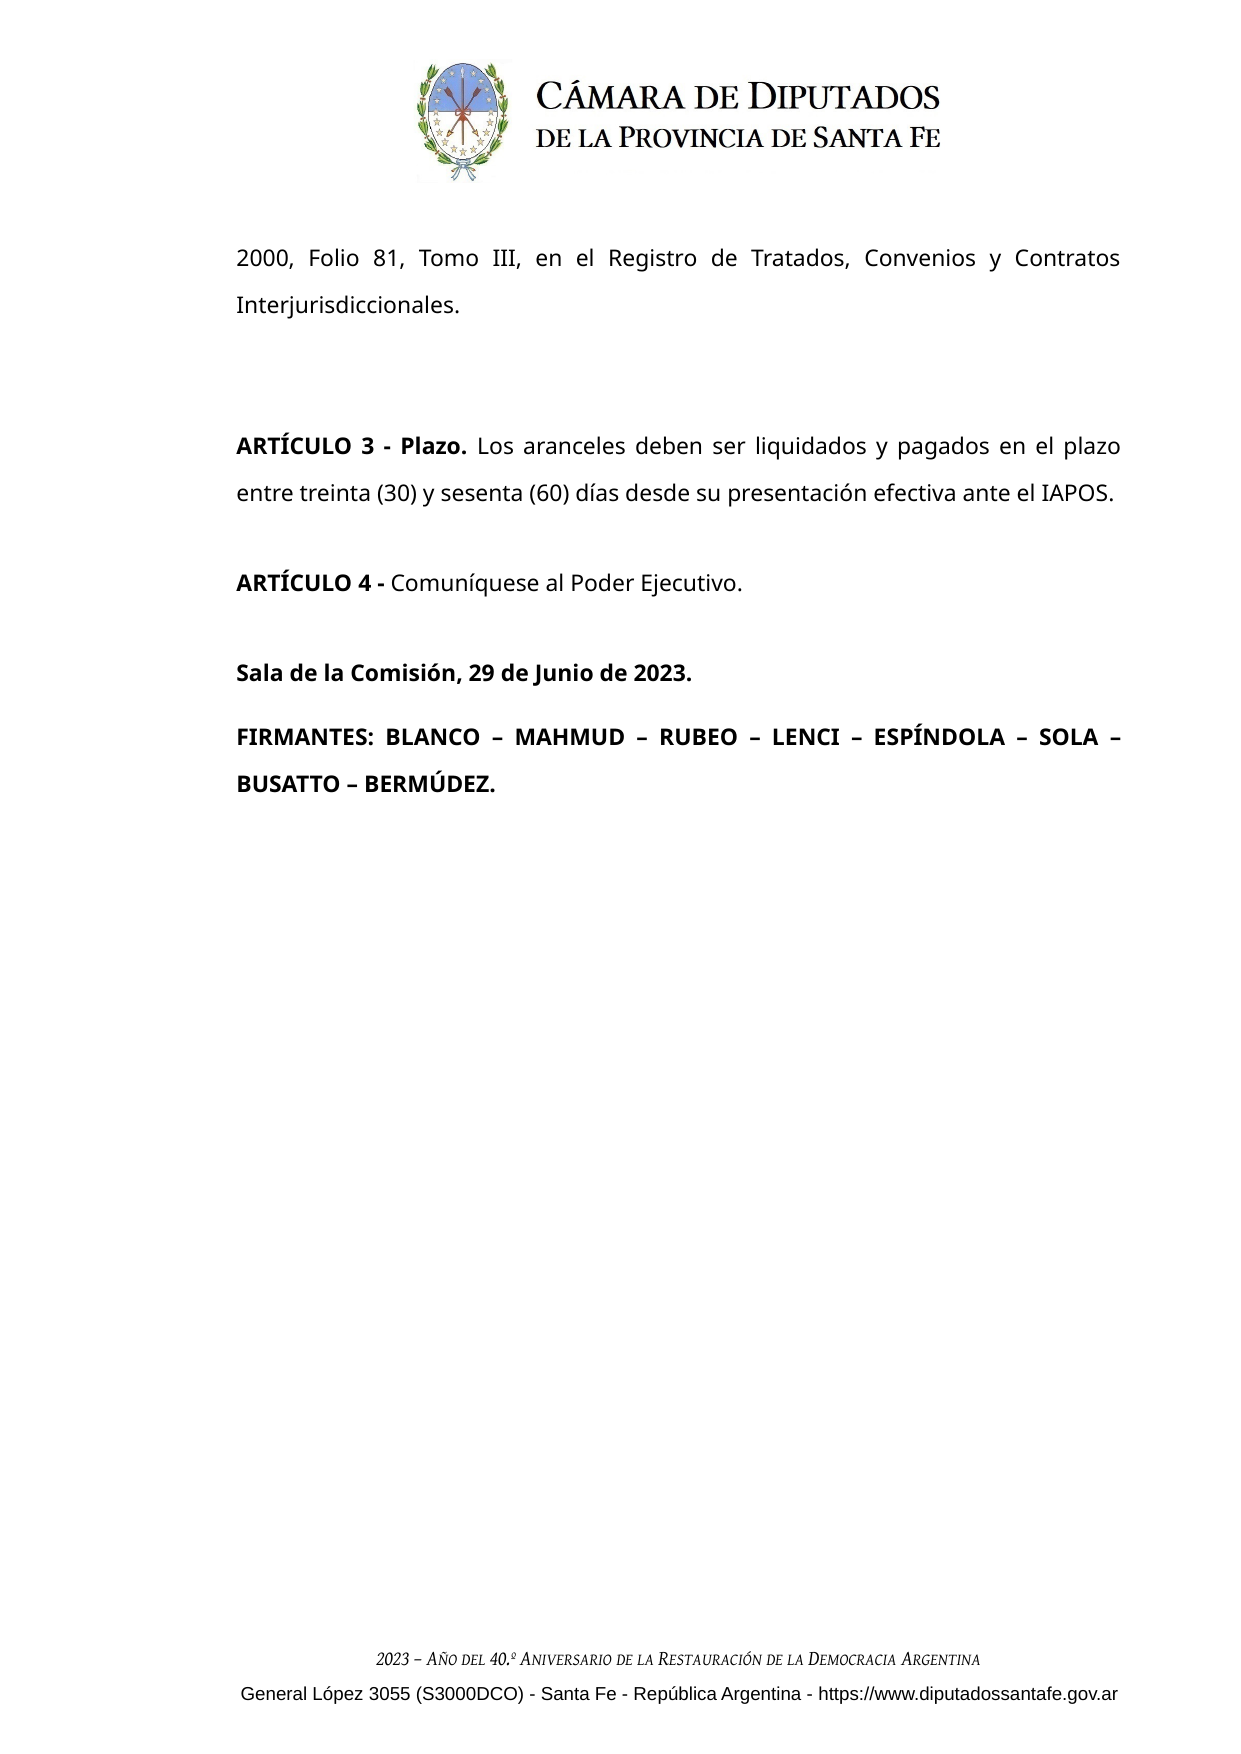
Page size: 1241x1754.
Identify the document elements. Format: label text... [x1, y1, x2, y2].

text ARTÍCULO 3 - Plazo. Los aranceles deben ser liquidados y pagados en el plazo entre treinta (30) y sesenta (60) días desde su presentación efectiva ante el IAPOS. [236, 430, 1122, 508]
text ARTÍCULO 4 - Comuníquese al Poder Ejecutivo. [236, 567, 1122, 598]
text Sala de la Comisión, 29 de Junio de 2023. [236, 657, 1122, 688]
text FIRMANTES: BLANCO – MAHMUD – RUBEO – LENCI – ESPÍNDOLA – SOLA – BUSATTO – BERMÚDEZ. [236, 721, 1122, 799]
text 2000, Folio 81, Tomo III, en el Registro de Tratados, Convenios y Contratos Interjurisdiccionales. [236, 242, 1122, 320]
picture [413, 59, 945, 183]
